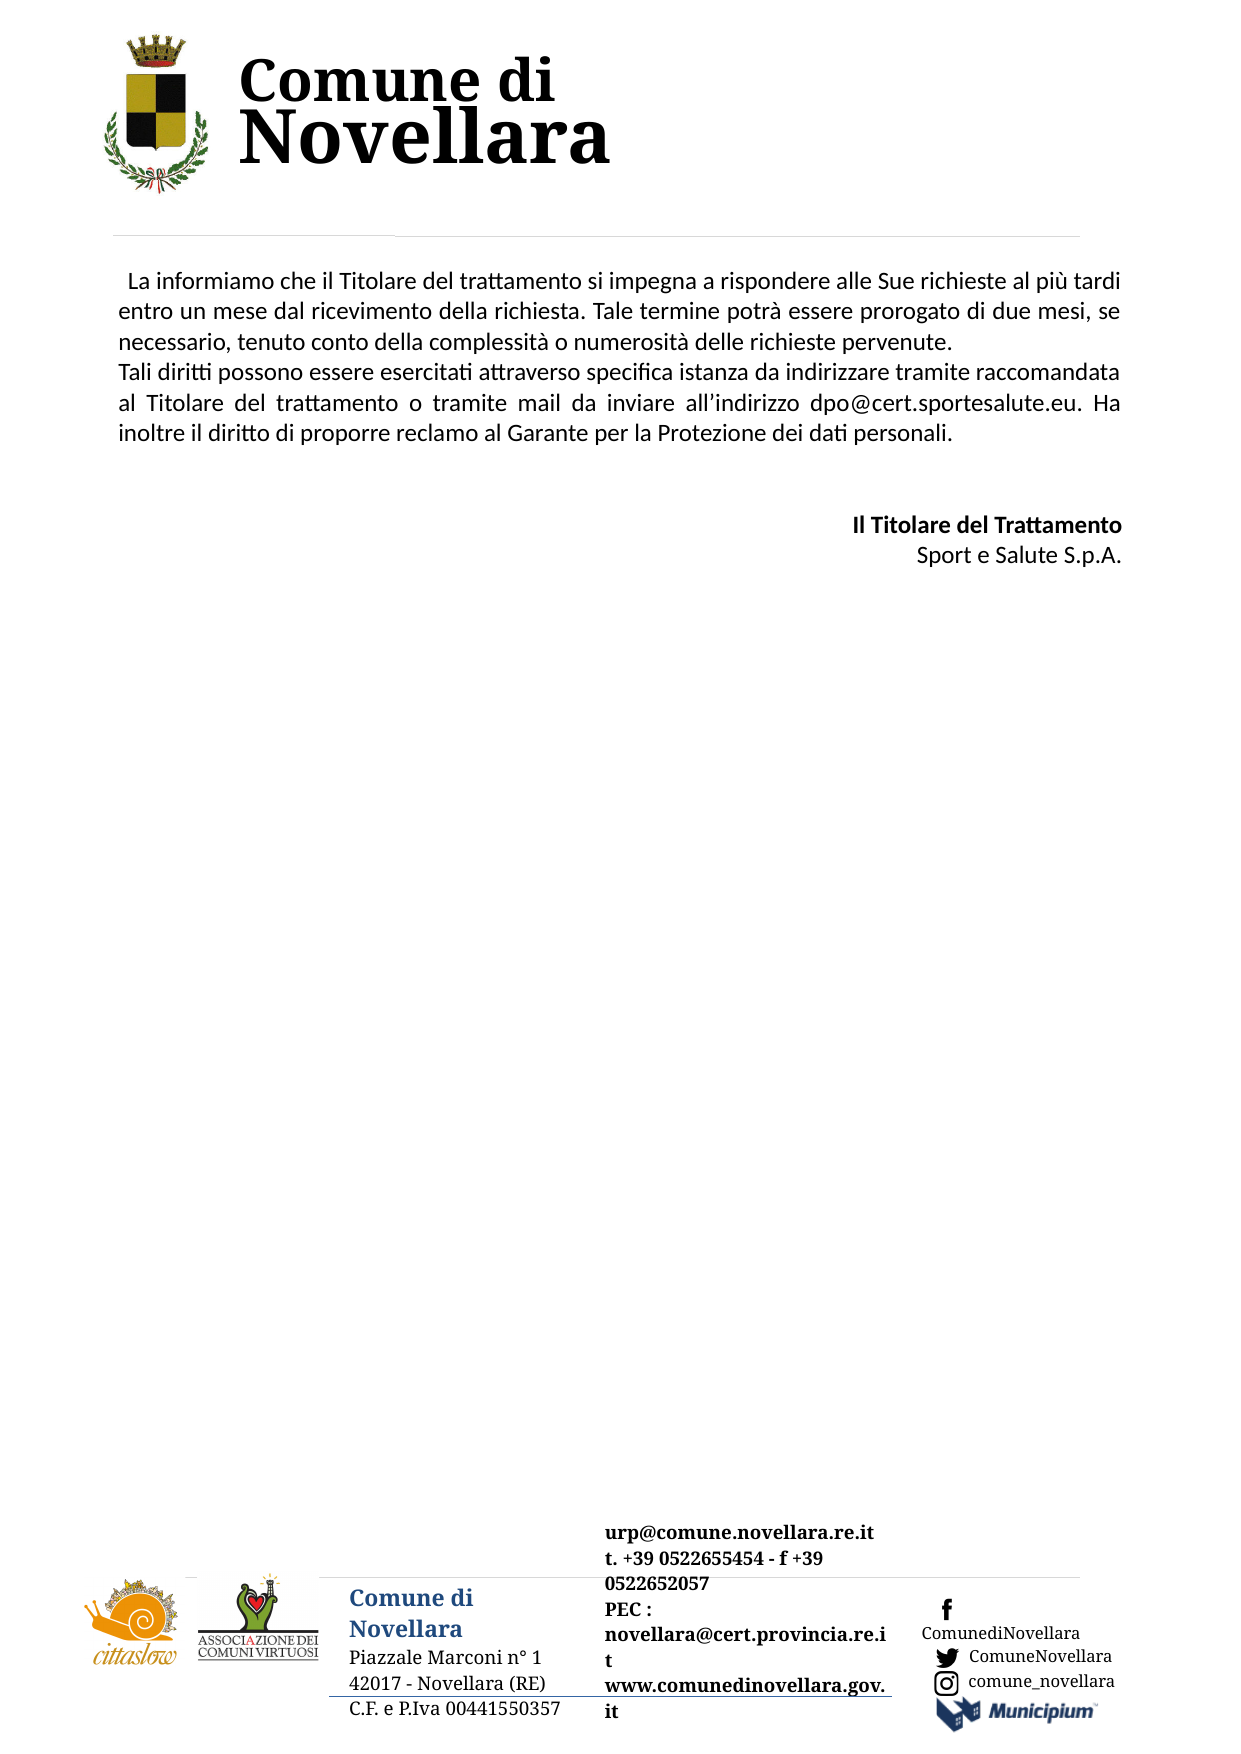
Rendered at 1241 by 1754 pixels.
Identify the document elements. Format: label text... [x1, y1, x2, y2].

picture [197, 1571, 320, 1662]
picture [83, 1577, 186, 1668]
text Sport e Salute S.p.A. [118, 539, 1122, 570]
picture [934, 1596, 959, 1621]
text La informiamo che il Titolare del trattamento si impegna a rispondere alle Sue richieste al più tardi entro un mese dal ricevimento della richiesta. Tale termine potrà essere prorogato di due mesi, se necessario, tenuto conto della complessità o numerosità delle richieste pervenute. [118, 265, 1122, 356]
text Tali diritti possono essere esercitati attraverso specifica istanza da indirizzare tramite raccomandata al Titolare del trattamento o tramite mail da inviare all’indirizzo dpo@cert.sportesalute.eu. Ha inoltre il diritto di proporre reclamo al Garante per la Protezione dei dati personali. [118, 356, 1122, 448]
text Il Titolare del Trattamento [118, 509, 1122, 539]
picture [934, 1644, 1099, 1736]
picture [90, 31, 224, 199]
